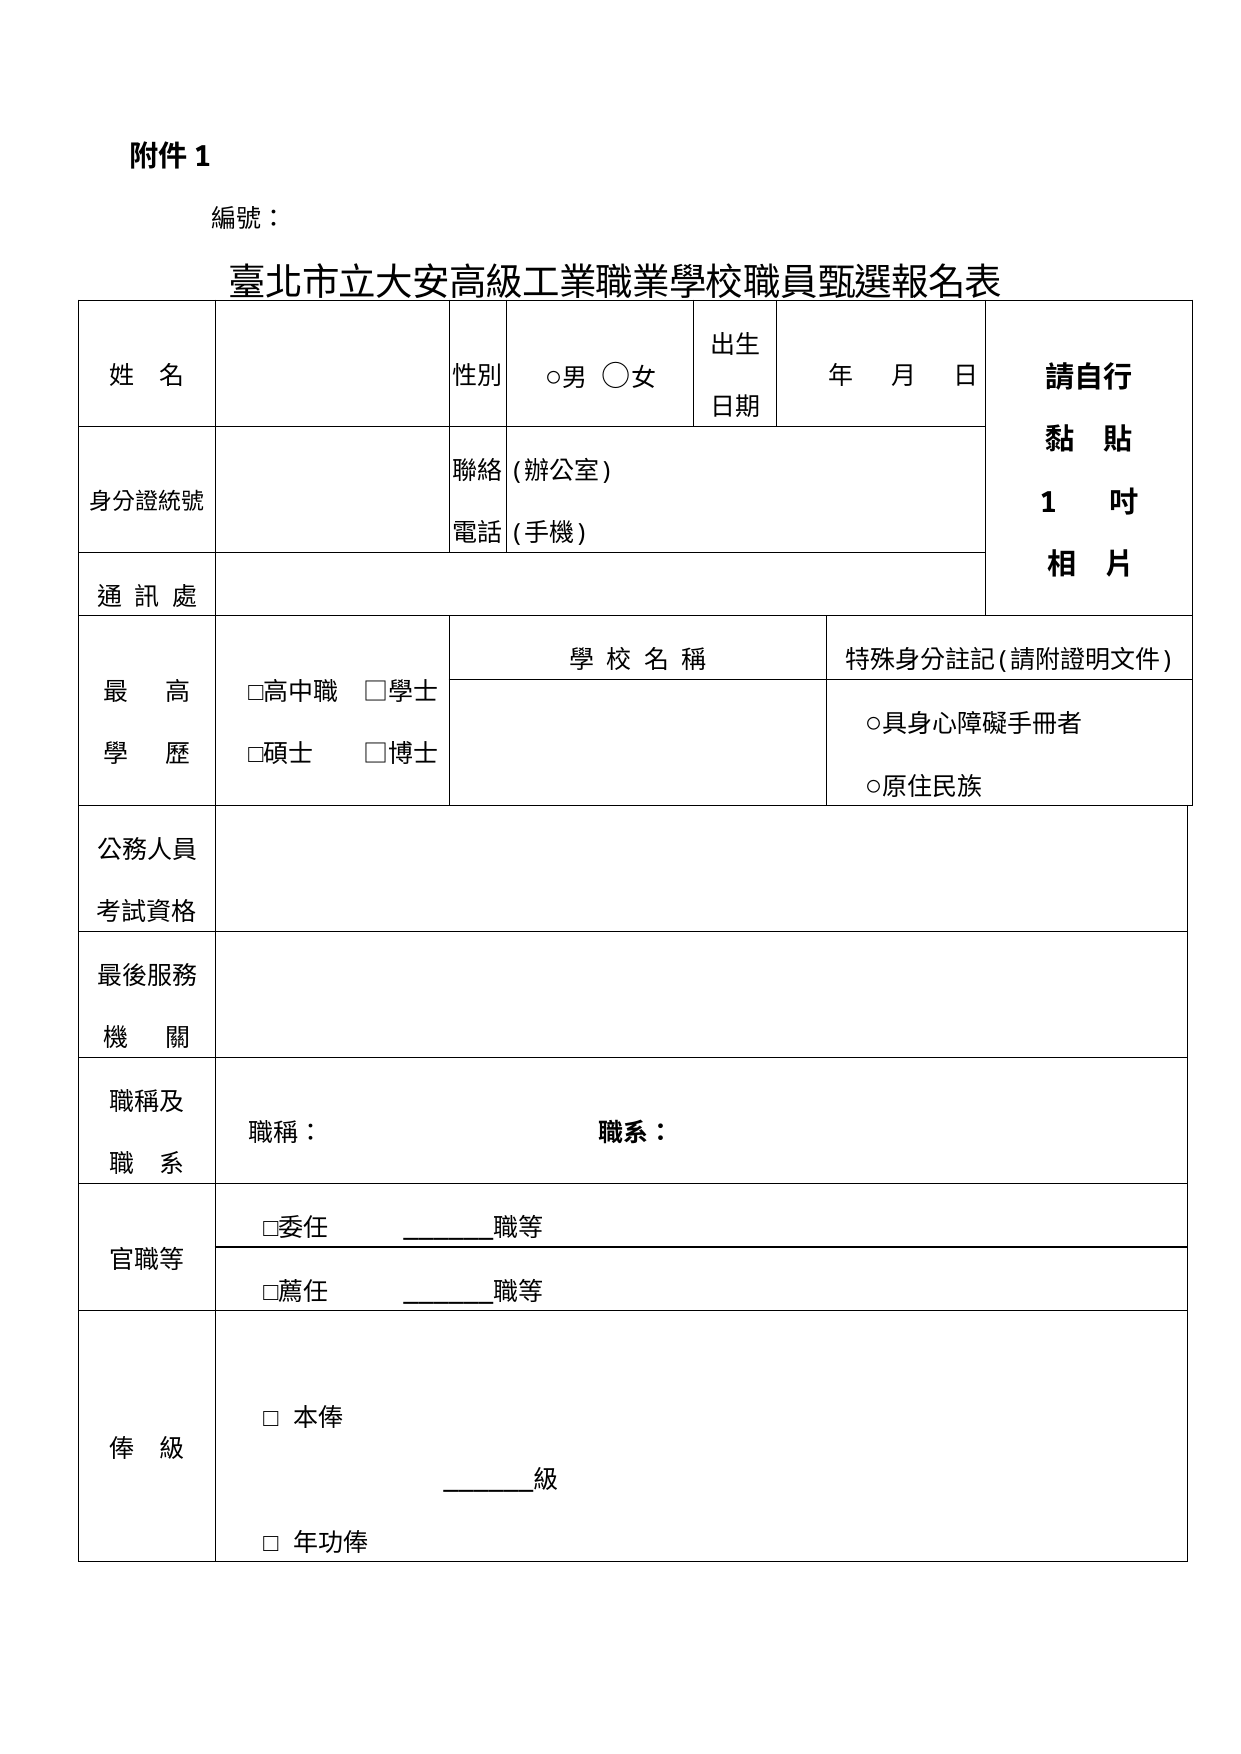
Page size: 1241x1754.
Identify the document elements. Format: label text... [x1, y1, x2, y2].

table_header 年 月 日 [777, 301, 985, 426]
table_cell [1188, 1183, 1193, 1246]
table_header 性別 [450, 301, 506, 426]
table_cell [216, 932, 1187, 1057]
table_cell 官職等 [79, 1184, 215, 1310]
table_cell (辦公室) (手機) [507, 427, 985, 552]
table_header 出生 日期 [694, 301, 776, 426]
table_cell 公務人員 考試資格 [79, 806, 215, 931]
table_cell □高中職 □學士 □碩士 □博士 [216, 616, 449, 805]
table_cell [216, 806, 1187, 931]
table_cell [1188, 1246, 1193, 1310]
table_header ○男 ○女 [507, 301, 693, 426]
table_cell [216, 427, 449, 552]
table_cell 聯絡 電話 [450, 427, 506, 552]
text 附件1 編號： [94, 112, 1146, 237]
table_cell 特殊身分註記(請附證明文件) [827, 616, 1192, 679]
table_header 請自行 黏 貼 1 吋 相 片 [986, 301, 1192, 615]
table_cell [1188, 1310, 1193, 1561]
table_cell □ 本俸 ______級 □ 年功俸 [216, 1311, 1187, 1561]
table_cell 身分證統號 [79, 427, 215, 552]
table_cell ○具身心障礙手冊者 ○原住民族 [827, 680, 1192, 805]
table_header 姓 名 [79, 301, 215, 426]
text 臺北市立大安高級工業職業學校職員甄選報名表 [86, 237, 1146, 299]
table_cell [1188, 806, 1193, 931]
table_cell □委任 ______職等 [216, 1184, 1187, 1246]
table_cell [1188, 1057, 1193, 1183]
table_cell 職稱： 職系： [216, 1058, 1187, 1183]
table_header [216, 301, 449, 426]
table_cell 最 高 學 歷 [79, 616, 215, 805]
table_cell [216, 553, 985, 615]
table_cell 學 校 名 稱 [450, 616, 826, 679]
table_cell 最後服務 機 關 [79, 932, 215, 1057]
table_cell 職稱及 職 系 [79, 1058, 215, 1183]
table_cell 通 訊 處 [79, 553, 215, 615]
table_cell [450, 680, 826, 805]
table_cell 俸 級 [79, 1311, 215, 1561]
table_cell □薦任 ______職等 [216, 1248, 1187, 1310]
table_cell [1188, 931, 1193, 1057]
